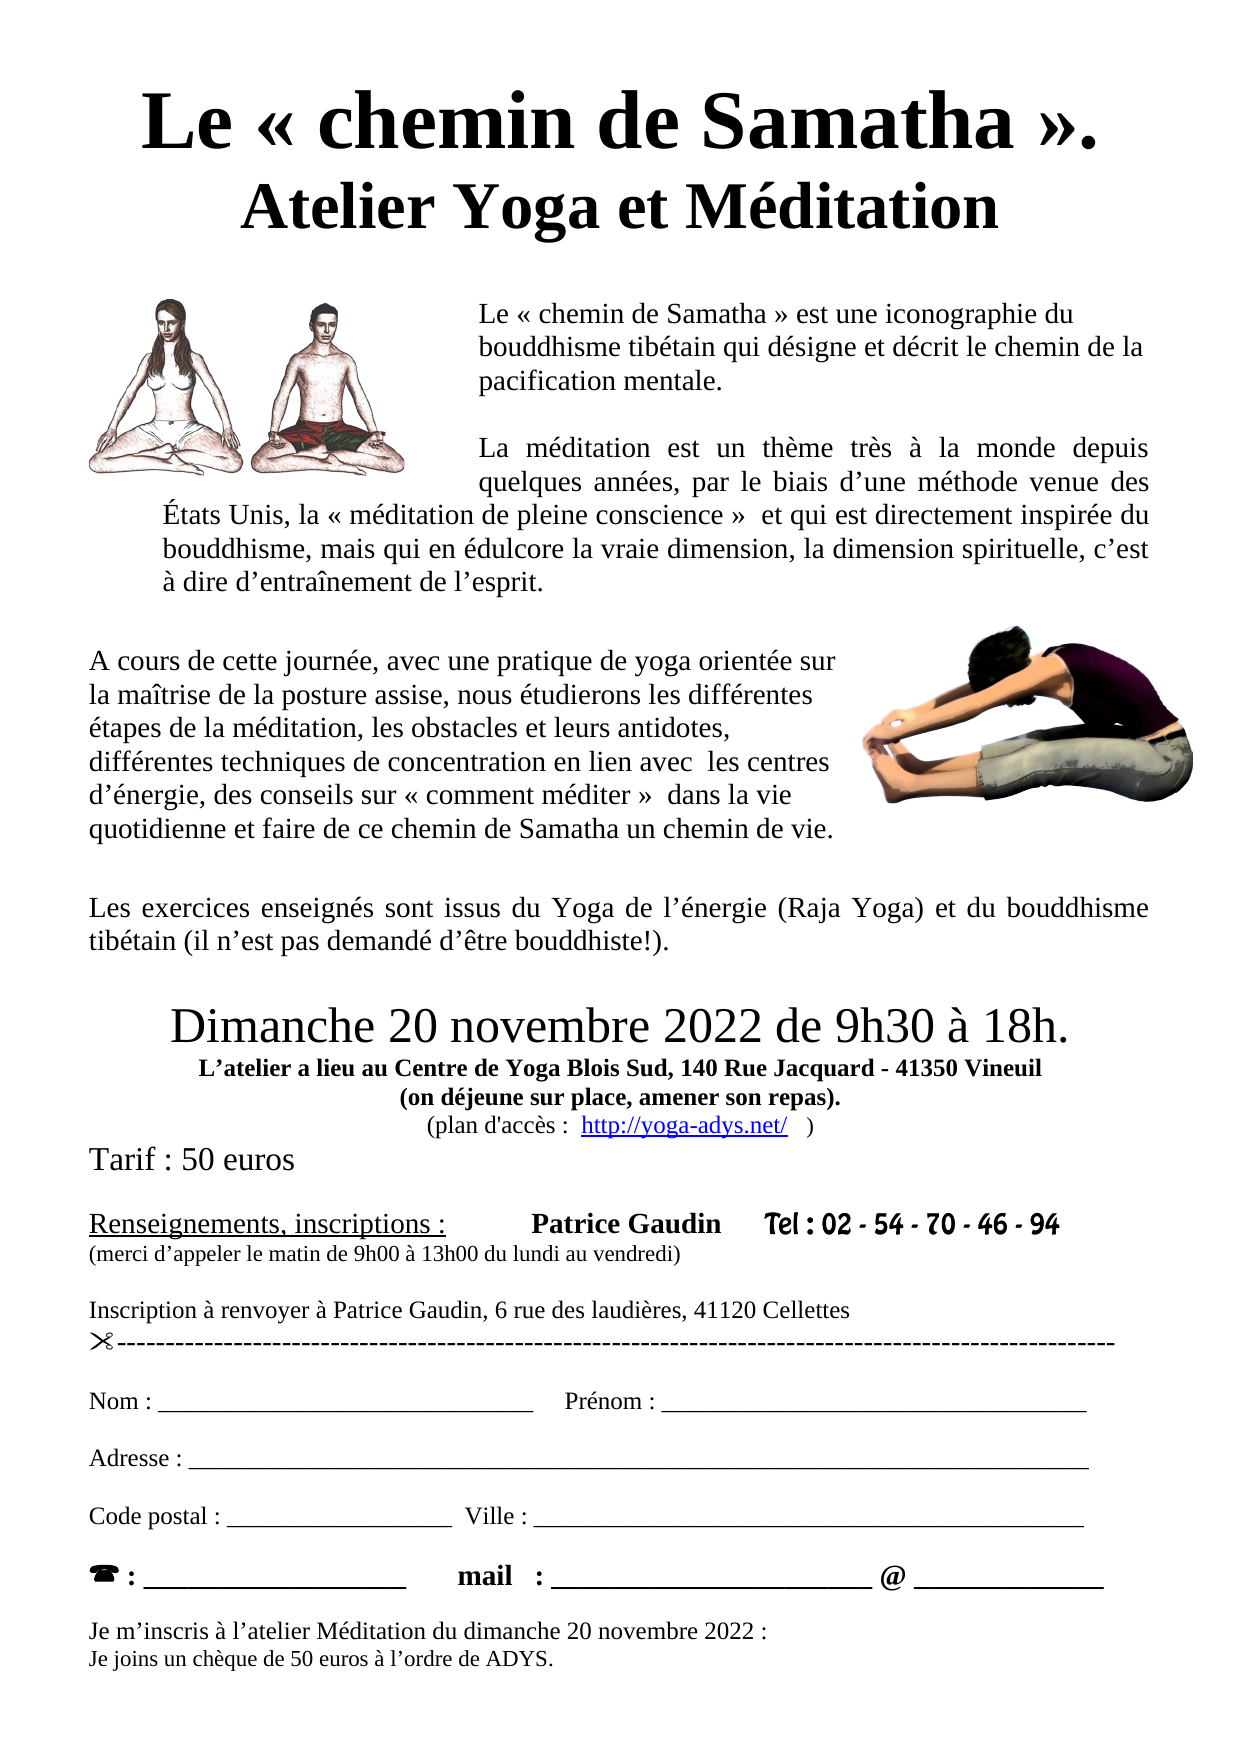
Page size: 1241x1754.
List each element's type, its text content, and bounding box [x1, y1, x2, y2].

subtitle Tarif : 50 euros [89, 1139, 1152, 1177]
text Renseignements, inscriptions : Patrice Gaudin [89, 1206, 747, 1240]
text Le « chemin de Samatha ». [89, 71, 1152, 167]
text Adresse : ________________________________________________________________________ [89, 1443, 1152, 1472]
text L’atelier a lieu au Centre de Yoga Blois Sud, 140 Rue Jacquard - 41350 Vineuil [89, 1053, 1152, 1082]
text A cours de cette journée, avec une pratique de yoga orientée sur la maîtrise de la posture assise, nous étudierons les différentes étapes de la méditation, les obstacles et leurs antidotes, différentes techniques de concentration en lien avec les centres d’énergie, des conseils sur « comment méditer » dans la vie quotidienne et faire de ce chemin de Samatha un chemin de vie. [89, 643, 1152, 844]
picture [862, 626, 1194, 804]
text Code postal : __________________ Ville : ____________________________________________ [89, 1501, 1152, 1530]
picture [747, 1200, 1072, 1247]
text (on déjeune sur place, amener son repas). [89, 1082, 1152, 1110]
picture [88, 299, 405, 476]
text [1072, 1206, 1152, 1240]
text Atelier Yoga et Méditation [89, 167, 1152, 243]
text Je m’inscris à l’atelier Méditation du dimanche 20 novembre 2022 : [89, 1616, 1152, 1645]
text (merci d’appeler le matin de 9h00 à 13h00 du lundi au vendredi) [89, 1240, 1152, 1266]
text Les exercices enseignés sont issus du Yoga de l’énergie (Raja Yoga) et du bouddhisme tibétain (il n’est pas demandé d’être bouddhiste!). [89, 890, 1150, 957]
text Nom : ______________________________ Prénom : __________________________________ [89, 1386, 1152, 1415]
text Le « chemin de Samatha » est une iconographie du bouddhisme tibétain qui désigne et décrit le chemin de la pacification mentale. [162, 296, 1152, 397]
text  : __________________ mail : ______________________ @ _____________ [89, 1558, 1152, 1592]
text ------------------------------------------------------------------------------------------------------- [89, 1324, 1152, 1357]
text Inscription à renvoyer à Patrice Gaudin, 6 rue des laudières, 41120 Cellettes [89, 1295, 1152, 1324]
text La méditation est un thème très à la monde depuis quelques années, par le biais d’une méthode venue des États Unis, la « méditation de pleine conscience » et qui est directement inspirée du bouddhisme, mais qui en édulcore la vraie dimension, la dimension spirituelle, c’est à dire d’entraînement de l’esprit. [162, 430, 1150, 598]
text Je joins un chèque de 50 euros à l’ordre de ADYS. [89, 1645, 1152, 1671]
text Dimanche 20 novembre 2022 de 9h30 à 18h. [89, 995, 1152, 1053]
text (plan d'accès : http://yoga-adys.net/ ) [89, 1110, 1152, 1139]
